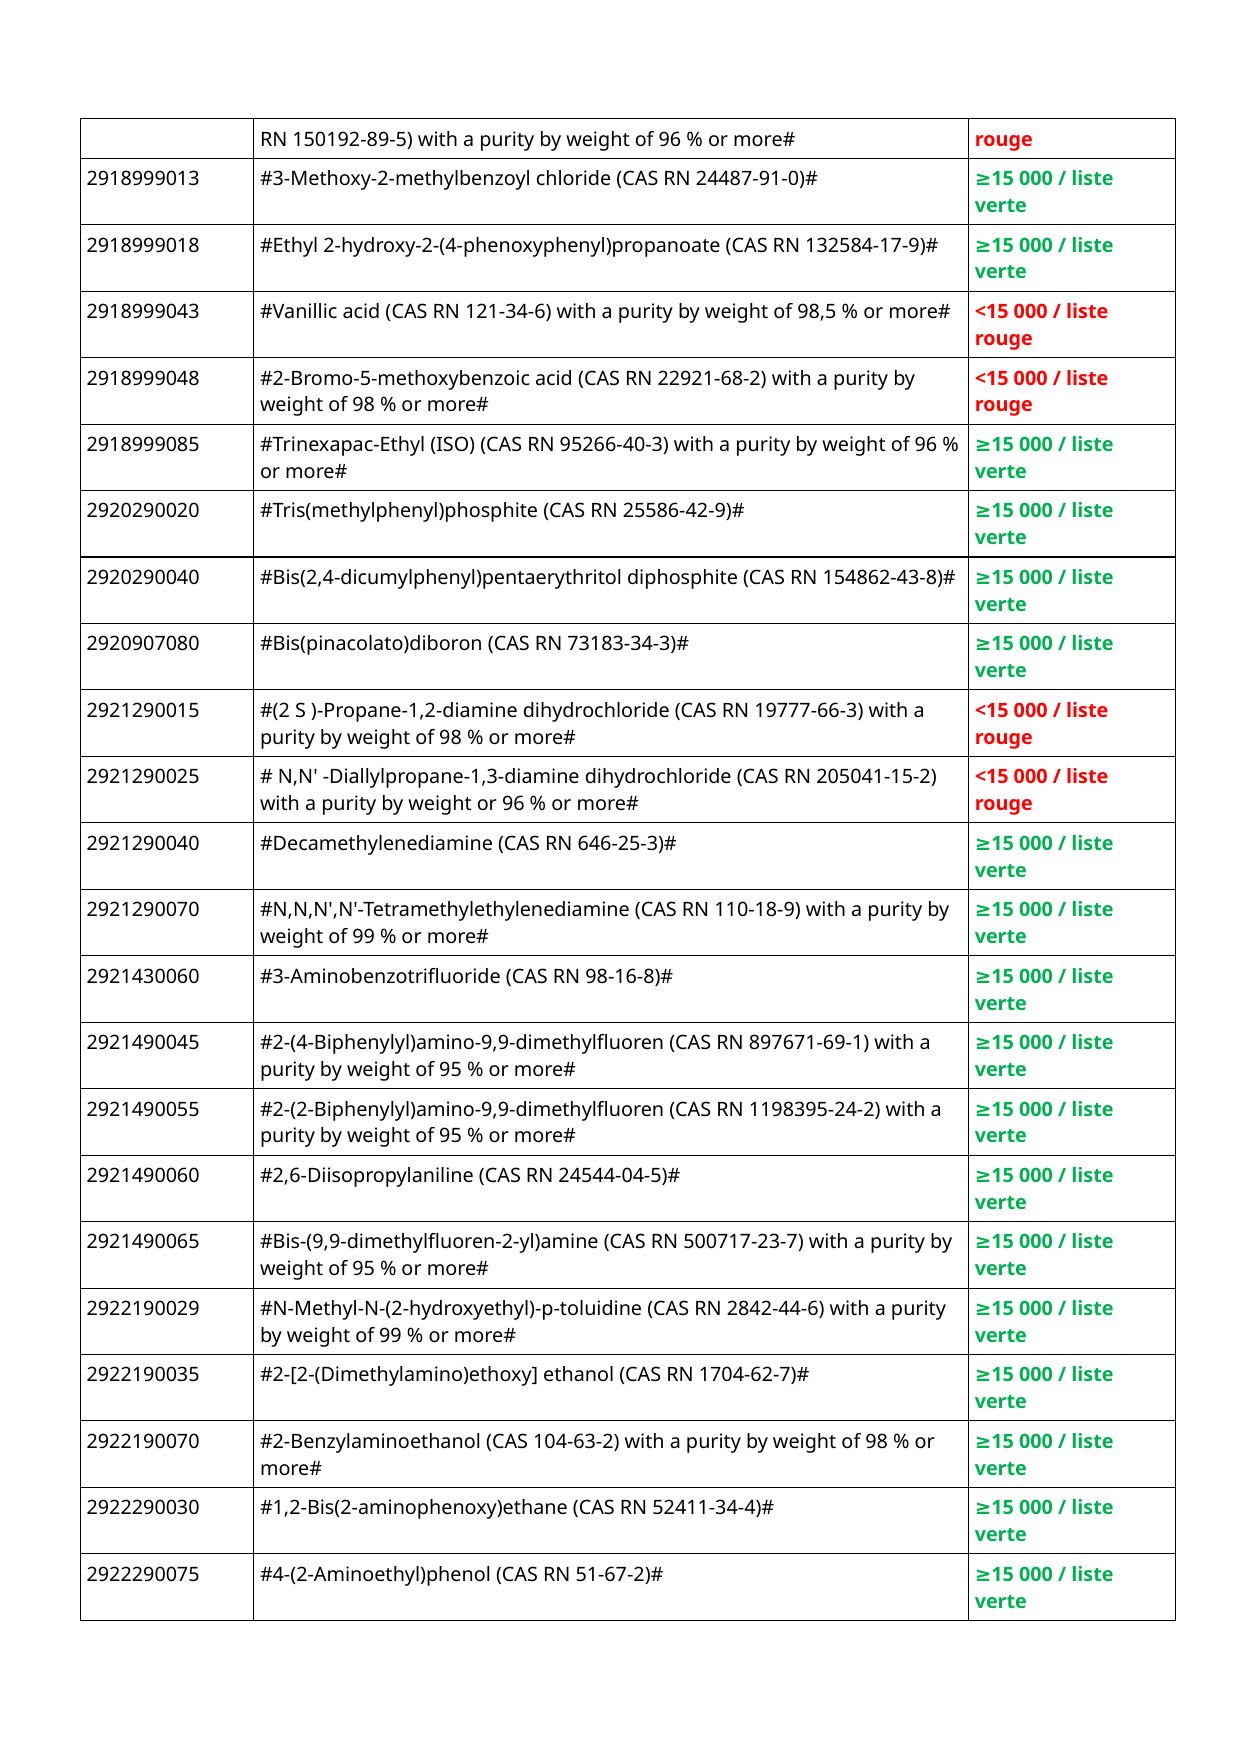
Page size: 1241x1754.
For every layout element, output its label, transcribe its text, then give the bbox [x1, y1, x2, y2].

table_cell #Bis(pinacolato)diboron (CAS RN 73183-34-3)# [254, 624, 968, 689]
table_cell ≥15 000 / liste verte [969, 1156, 1175, 1221]
table_cell 2920907080 [81, 624, 253, 689]
table_cell #1,2-Bis(2-aminophenoxy)ethane (CAS RN 52411-34-4)# [254, 1488, 968, 1553]
table_cell 2921290015 [81, 690, 253, 756]
table_cell #2-(4-Biphenylyl)amino-9,9-dimethylfluoren (CAS RN 897671-69-1) with a purity by weight of 95 % or more# [254, 1023, 968, 1088]
table_cell ≥15 000 / liste verte [969, 159, 1175, 224]
table_cell ≥15 000 / liste verte [969, 1222, 1175, 1287]
table_cell ≥15 000 / liste verte [969, 1554, 1175, 1620]
table_cell 2921490060 [81, 1156, 253, 1221]
table_cell 2920290020 [81, 491, 253, 556]
table_cell 2921490055 [81, 1089, 253, 1154]
table_cell 2921290070 [81, 890, 253, 955]
table_cell ≥15 000 / liste verte [969, 1023, 1175, 1088]
table_cell <15 000 / liste rouge [969, 292, 1175, 357]
table_cell 2918999013 [81, 159, 253, 224]
table_cell ≥15 000 / liste verte [969, 624, 1175, 689]
table_cell 2918999018 [81, 225, 253, 291]
table_cell #Trinexapac-Ethyl (ISO) (CAS RN 95266-40-3) with a purity by weight of 96 % or more# [254, 425, 968, 490]
table_cell ≥15 000 / liste verte [969, 1089, 1175, 1154]
table_cell #Ethyl 2-hydroxy-2-(4-phenoxyphenyl)propanoate (CAS RN 132584-17-9)# [254, 225, 968, 291]
table_cell #2-(2-Biphenylyl)amino-9,9-dimethylfluoren (CAS RN 1198395-24-2) with a purity by weight of 95 % or more# [254, 1089, 968, 1154]
table_cell 2921490065 [81, 1222, 253, 1287]
table_cell 2921430060 [81, 956, 253, 1022]
table_cell [81, 119, 253, 158]
table_cell ≥15 000 / liste verte [969, 956, 1175, 1022]
table_cell #2,6-Diisopropylaniline (CAS RN 24544-04-5)# [254, 1156, 968, 1221]
table_cell ≥15 000 / liste verte [969, 425, 1175, 490]
table_cell #N-Methyl-N-(2-hydroxyethyl)-p-toluidine (CAS RN 2842-44-6) with a purity by weight of 99 % or more# [254, 1289, 968, 1354]
table_cell 2920290040 [81, 558, 253, 623]
table_cell #3-Aminobenzotrifluoride (CAS RN 98-16-8)# [254, 956, 968, 1022]
table_cell ≥15 000 / liste verte [969, 1421, 1175, 1487]
table_cell 2921490045 [81, 1023, 253, 1088]
table_cell #Decamethylenediamine (CAS RN 646-25-3)# [254, 823, 968, 889]
table_cell #Tris(methylphenyl)phosphite (CAS RN 25586-42-9)# [254, 491, 968, 556]
table_cell #Vanillic acid (CAS RN 121-34-6) with a purity by weight of 98,5 % or more# [254, 292, 968, 357]
table_cell ≥15 000 / liste verte [969, 1488, 1175, 1553]
table_cell ≥15 000 / liste verte [969, 1289, 1175, 1354]
table_cell 2922290075 [81, 1554, 253, 1620]
table_cell 2922190029 [81, 1289, 253, 1354]
table_cell ≥15 000 / liste verte [969, 1355, 1175, 1420]
table_cell 2921290025 [81, 757, 253, 822]
table_cell ≥15 000 / liste verte [969, 890, 1175, 955]
table_cell <15 000 / liste rouge [969, 358, 1175, 423]
table_cell <15 000 / liste rouge [969, 757, 1175, 822]
table_cell 2922190070 [81, 1421, 253, 1487]
table_cell #2-Bromo-5-methoxybenzoic acid (CAS RN 22921-68-2) with a purity by weight of 98 % or more# [254, 358, 968, 423]
table_cell ≥15 000 / liste verte [969, 225, 1175, 291]
table_cell ≥15 000 / liste verte [969, 558, 1175, 623]
table_cell #N,N,N',N'-Tetramethylethylenediamine (CAS RN 110-18-9) with a purity by weight of 99 % or more# [254, 890, 968, 955]
table_cell #2-Benzylaminoethanol (CAS 104-63-2) with a purity by weight of 98 % or more# [254, 1421, 968, 1487]
table_cell 2918999085 [81, 425, 253, 490]
table_cell RN 150192-89-5) with a purity by weight of 96 % or more# [254, 119, 968, 158]
table_cell 2918999043 [81, 292, 253, 357]
table_cell 2922290030 [81, 1488, 253, 1553]
table_cell 2922190035 [81, 1355, 253, 1420]
table_cell #Bis-(9,9-dimethylfluoren-2-yl)amine (CAS RN 500717-23-7) with a purity by weight of 95 % or more# [254, 1222, 968, 1287]
table_cell <15 000 / liste rouge [969, 690, 1175, 756]
table_cell 2921290040 [81, 823, 253, 889]
table_cell #(2 S )-Propane-1,2-diamine dihydrochloride (CAS RN 19777-66-3) with a purity by weight of 98 % or more# [254, 690, 968, 756]
table_cell #2-[2-(Dimethylamino)ethoxy] ethanol (CAS RN 1704-62-7)# [254, 1355, 968, 1420]
table_cell # N,N' -Diallylpropane-1,3-diamine dihydrochloride (CAS RN 205041-15-2) with a purity by weight or 96 % or more# [254, 757, 968, 822]
table_cell 2918999048 [81, 358, 253, 423]
table_cell ≥15 000 / liste verte [969, 491, 1175, 556]
table_cell ≥15 000 / liste verte [969, 823, 1175, 889]
table_cell #Bis(2,4-dicumylphenyl)pentaerythritol diphosphite (CAS RN 154862-43-8)# [254, 558, 968, 623]
table_cell rouge [969, 119, 1175, 158]
table_cell #3-Methoxy-2-methylbenzoyl chloride (CAS RN 24487-91-0)# [254, 159, 968, 224]
table_cell #4-(2-Aminoethyl)phenol (CAS RN 51-67-2)# [254, 1554, 968, 1620]
